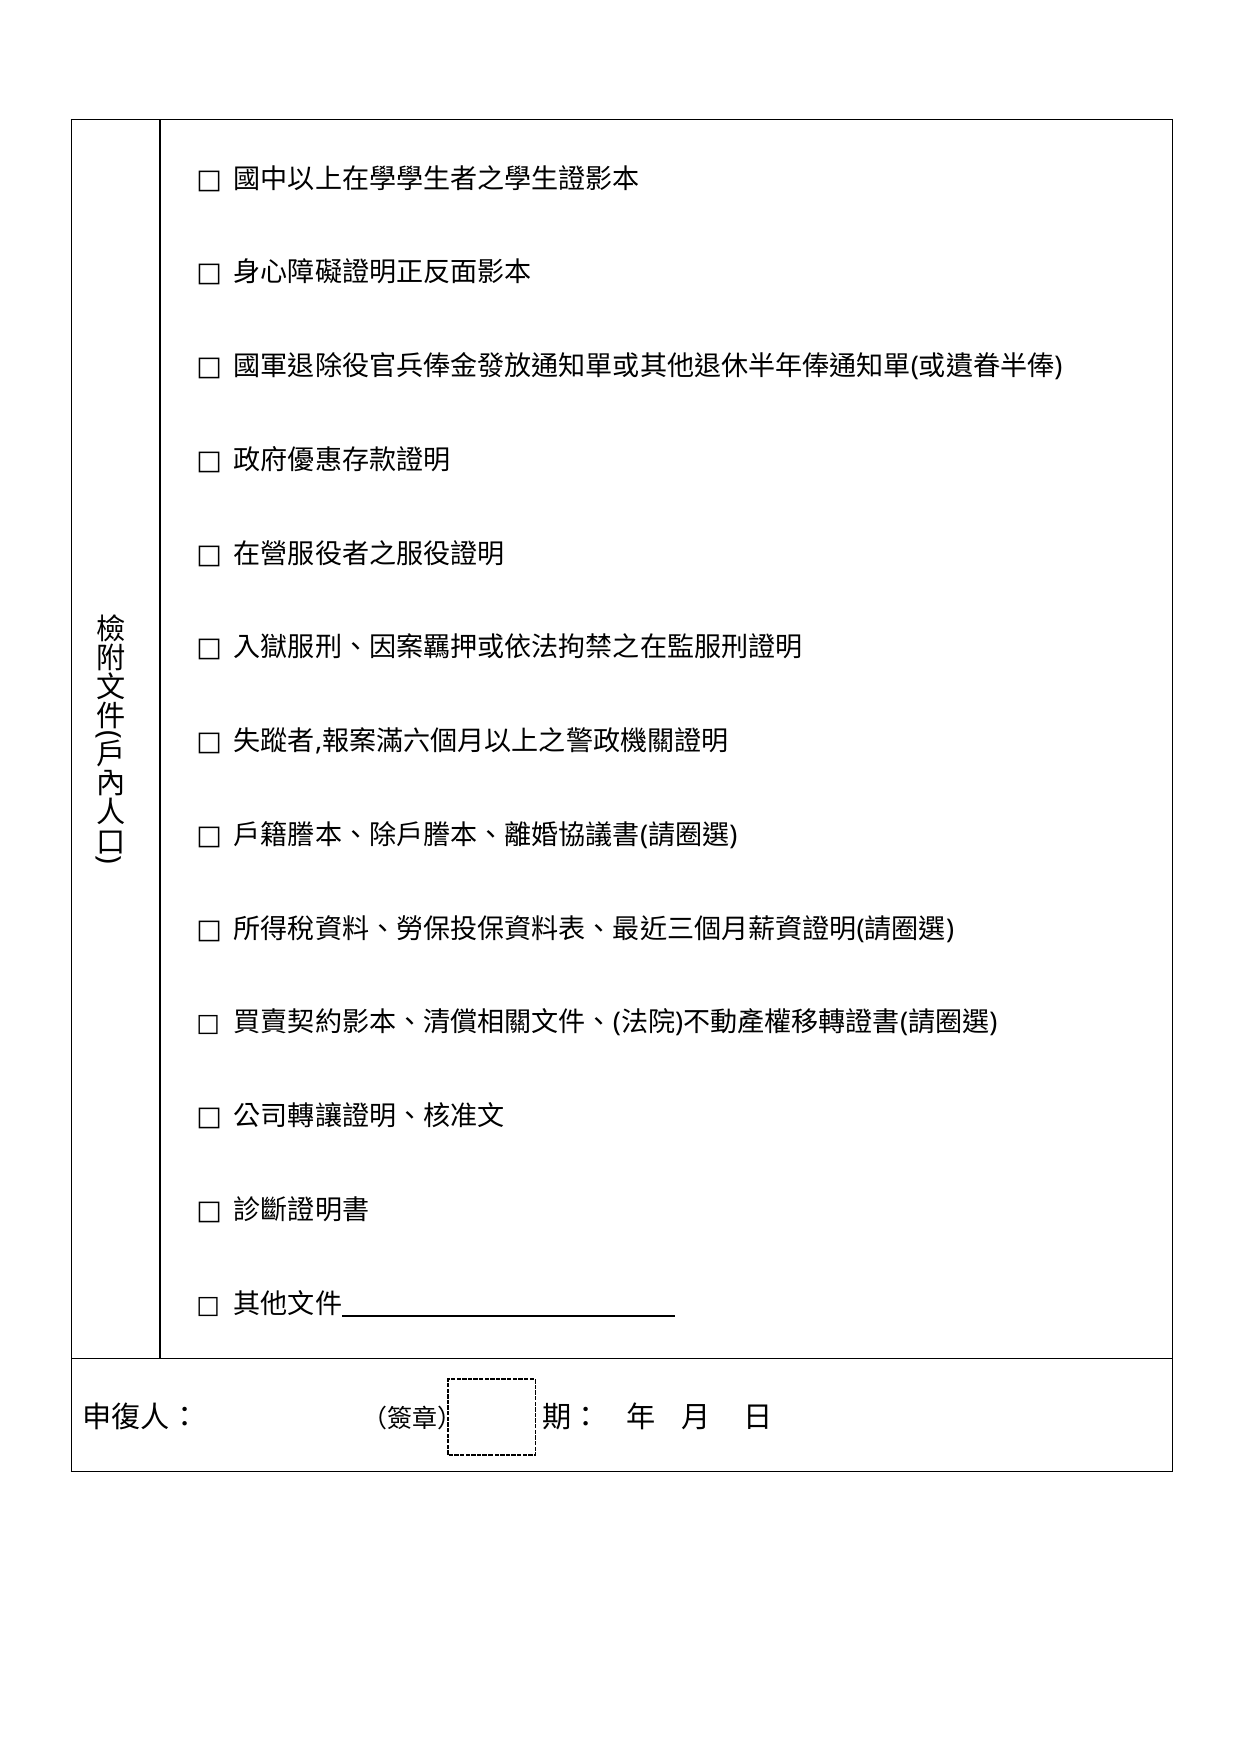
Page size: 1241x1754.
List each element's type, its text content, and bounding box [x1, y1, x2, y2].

table_cell 檢附文件(戶內人口) [72, 120, 159, 1357]
table_cell 國中以上在學學生者之學生證影本 身心障礙證明正反面影本 國軍退除役官兵俸金發放通知單或其他退休半年俸通知單(或遺眷半俸) 政府優惠存款證明 在營服役者之服役證明 入獄服刑、因案羈押或依法拘禁之在監服刑證明 失蹤者,報案滿六個月以上之警政機關證明 戶籍謄本、除戶謄本、離婚協議書(請圈選) 所得稅資料、勞保投保資料表、最近三個月薪資證明(請圈選) 買賣契約影本、清償相關文件、(法院)不動產權移轉證書(請圈選) 公司轉讓證明、核准文 診斷證明書 其他文件 [161, 120, 1172, 1357]
table_cell 申復人： （簽章） 日 期： 年 月 日 [72, 1359, 1172, 1471]
